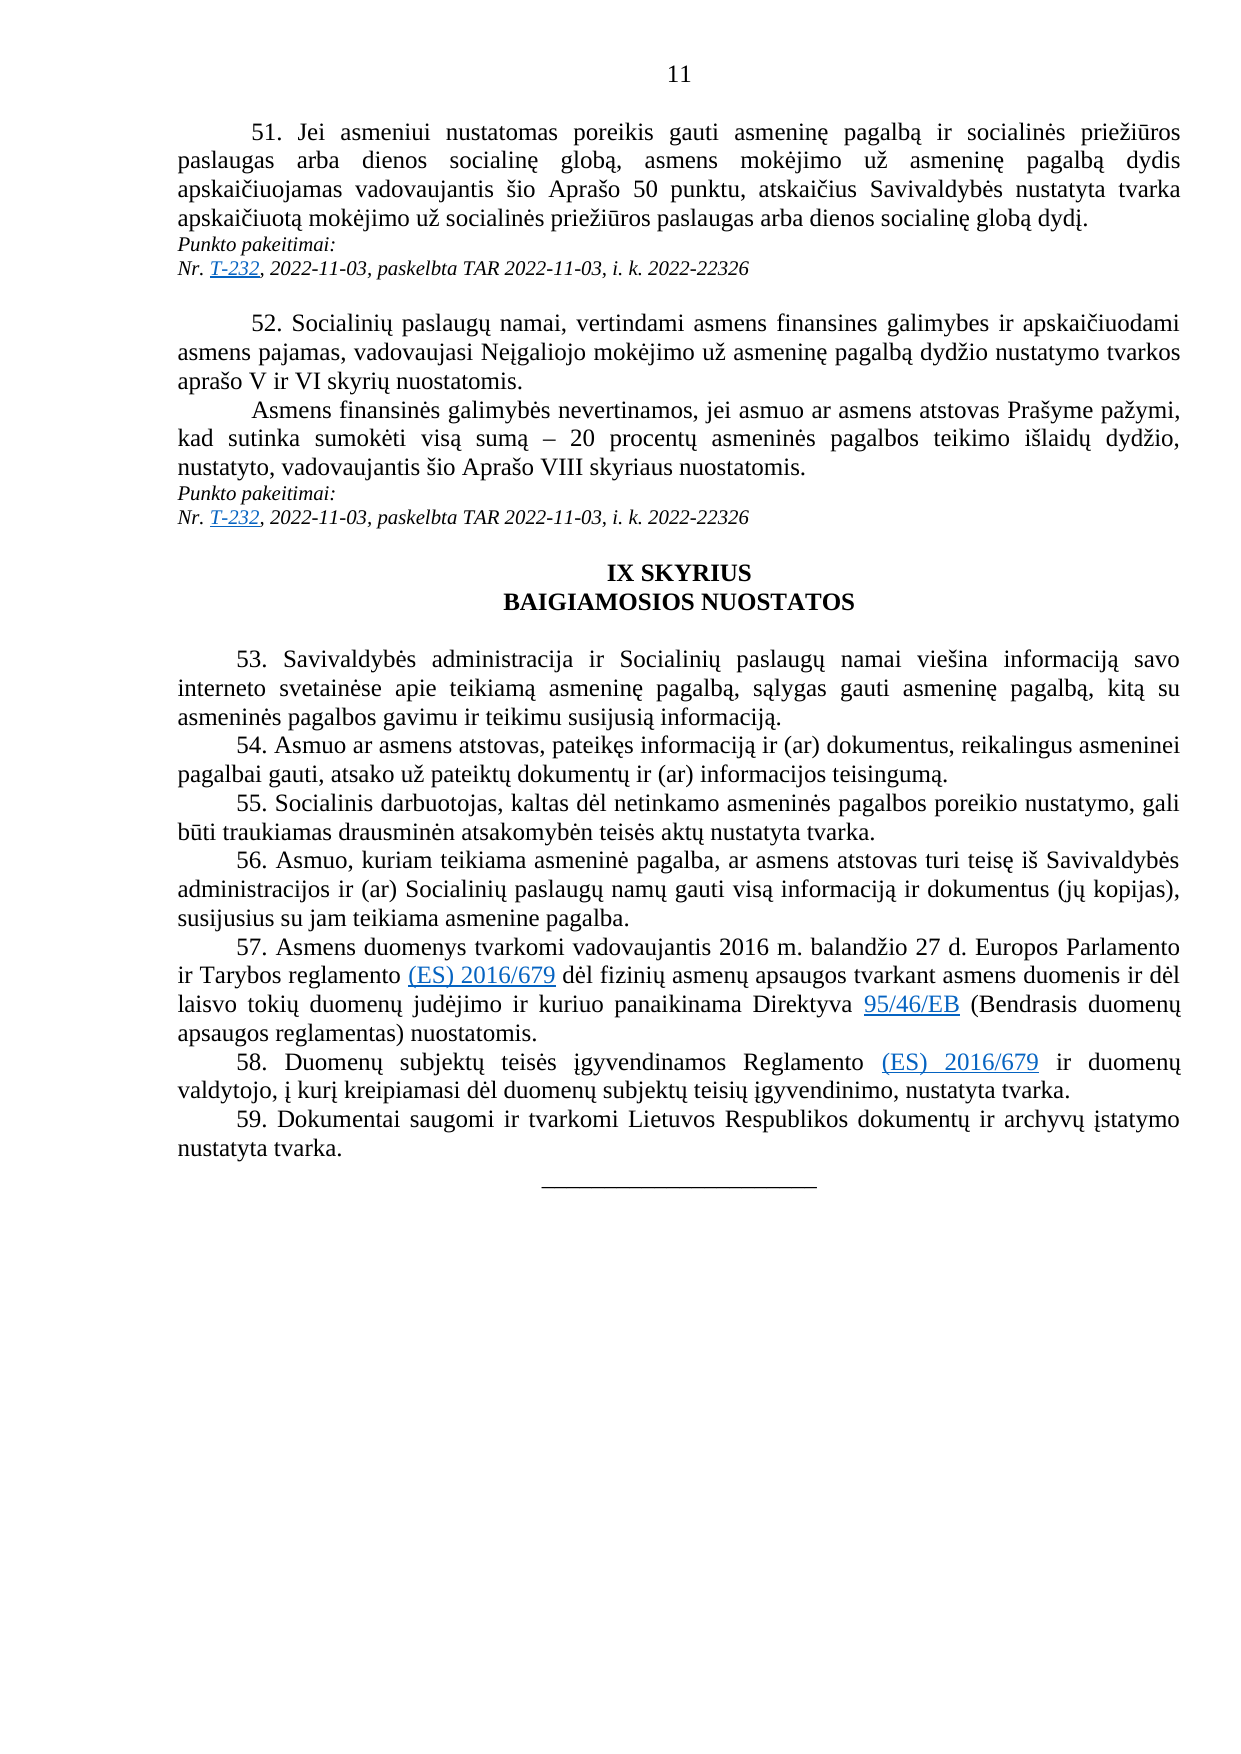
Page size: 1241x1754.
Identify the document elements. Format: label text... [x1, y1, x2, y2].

text 51. Jei asmeniui nustatomas poreikis gauti asmeninę pagalbą ir socialinės priežiūros paslaugas arba dienos socialinę globą, asmens mokėjimo už asmeninę pagalbą dydis apskaičiuojamas vadovaujantis šio Aprašo 50 punktu, atskaičius Savivaldybės nustatyta tvarka apskaičiuotą mokėjimo už socialinės priežiūros paslaugas arba dienos socialinę globą dydį. [177, 117, 1181, 232]
text 57. Asmens duomenys tvarkomi vadovaujantis 2016 m. balandžio 27 d. Europos Parlamento ir Tarybos reglamento (ES) 2016/679 dėl fizinių asmenų apsaugos tvarkant asmens duomenis ir dėl laisvo tokių duomenų judėjimo ir kuriuo panaikinama Direktyva 95/46/EB (Bendrasis duomenų apsaugos reglamentas) nuostatomis. [177, 932, 1181, 1047]
text BAIGIAMOSIOS NUOSTATOS [177, 587, 1181, 615]
text 53. Savivaldybės administracija ir Socialinių paslaugų namai viešina informaciją savo interneto svetainėse apie teikiamą asmeninę pagalbą, sąlygas gauti asmeninę pagalbą, kitą su asmeninės pagalbos gavimu ir teikimu susijusią informaciją. [177, 644, 1181, 730]
text Asmens finansinės galimybės nevertinamos, jei asmuo ar asmens atstovas Prašyme pažymi, kad sutinka sumokėti visą sumą – 20 procentų asmeninės pagalbos teikimo išlaidų dydžio, nustatyto, vadovaujantis šio Aprašo VIII skyriaus nuostatomis. [177, 395, 1181, 481]
text Punkto pakeitimai: [177, 481, 1181, 505]
text 55. Socialinis darbuotojas, kaltas dėl netinkamo asmeninės pagalbos poreikio nustatymo, gali būti traukiamas drausminėn atsakomybėn teisės aktų nustatyta tvarka. [177, 788, 1181, 845]
text 59. Dokumentai saugomi ir tvarkomi Lietuvos Respublikos dokumentų ir archyvų įstatymo nustatyta tvarka. [177, 1104, 1181, 1162]
text 54. Asmuo ar asmens atstovas, pateikęs informaciją ir (ar) dokumentus, reikalingus asmeninei pagalbai gauti, atsako už pateiktų dokumentų ir (ar) informacijos teisingumą. [177, 730, 1181, 788]
text Nr. T-232, 2022-11-03, paskelbta TAR 2022-11-03, i. k. 2022-22326 [177, 505, 1181, 529]
text Nr. T-232, 2022-11-03, paskelbta TAR 2022-11-03, i. k. 2022-22326 [177, 256, 1181, 280]
text ______________________ [177, 1162, 1181, 1190]
text Punkto pakeitimai: [177, 232, 1181, 256]
text 56. Asmuo, kuriam teikiama asmeninė pagalba, ar asmens atstovas turi teisę iš Savivaldybės administracijos ir (ar) Socialinių paslaugų namų gauti visą informaciją ir dokumentus (jų kopijas), susijusius su jam teikiama asmenine pagalba. [177, 845, 1181, 932]
text 52. Socialinių paslaugų namai, vertindami asmens finansines galimybes ir apskaičiuodami asmens pajamas, vadovaujasi Neįgaliojo mokėjimo už asmeninę pagalbą dydžio nustatymo tvarkos aprašo V ir VI skyrių nuostatomis. [177, 308, 1181, 395]
text IX SKYRIUS [177, 558, 1181, 587]
text 58. Duomenų subjektų teisės įgyvendinamos Reglamento (ES) 2016/679 ir duomenų valdytojo, į kurį kreipiamasi dėl duomenų subjektų teisių įgyvendinimo, nustatyta tvarka. [177, 1047, 1181, 1104]
